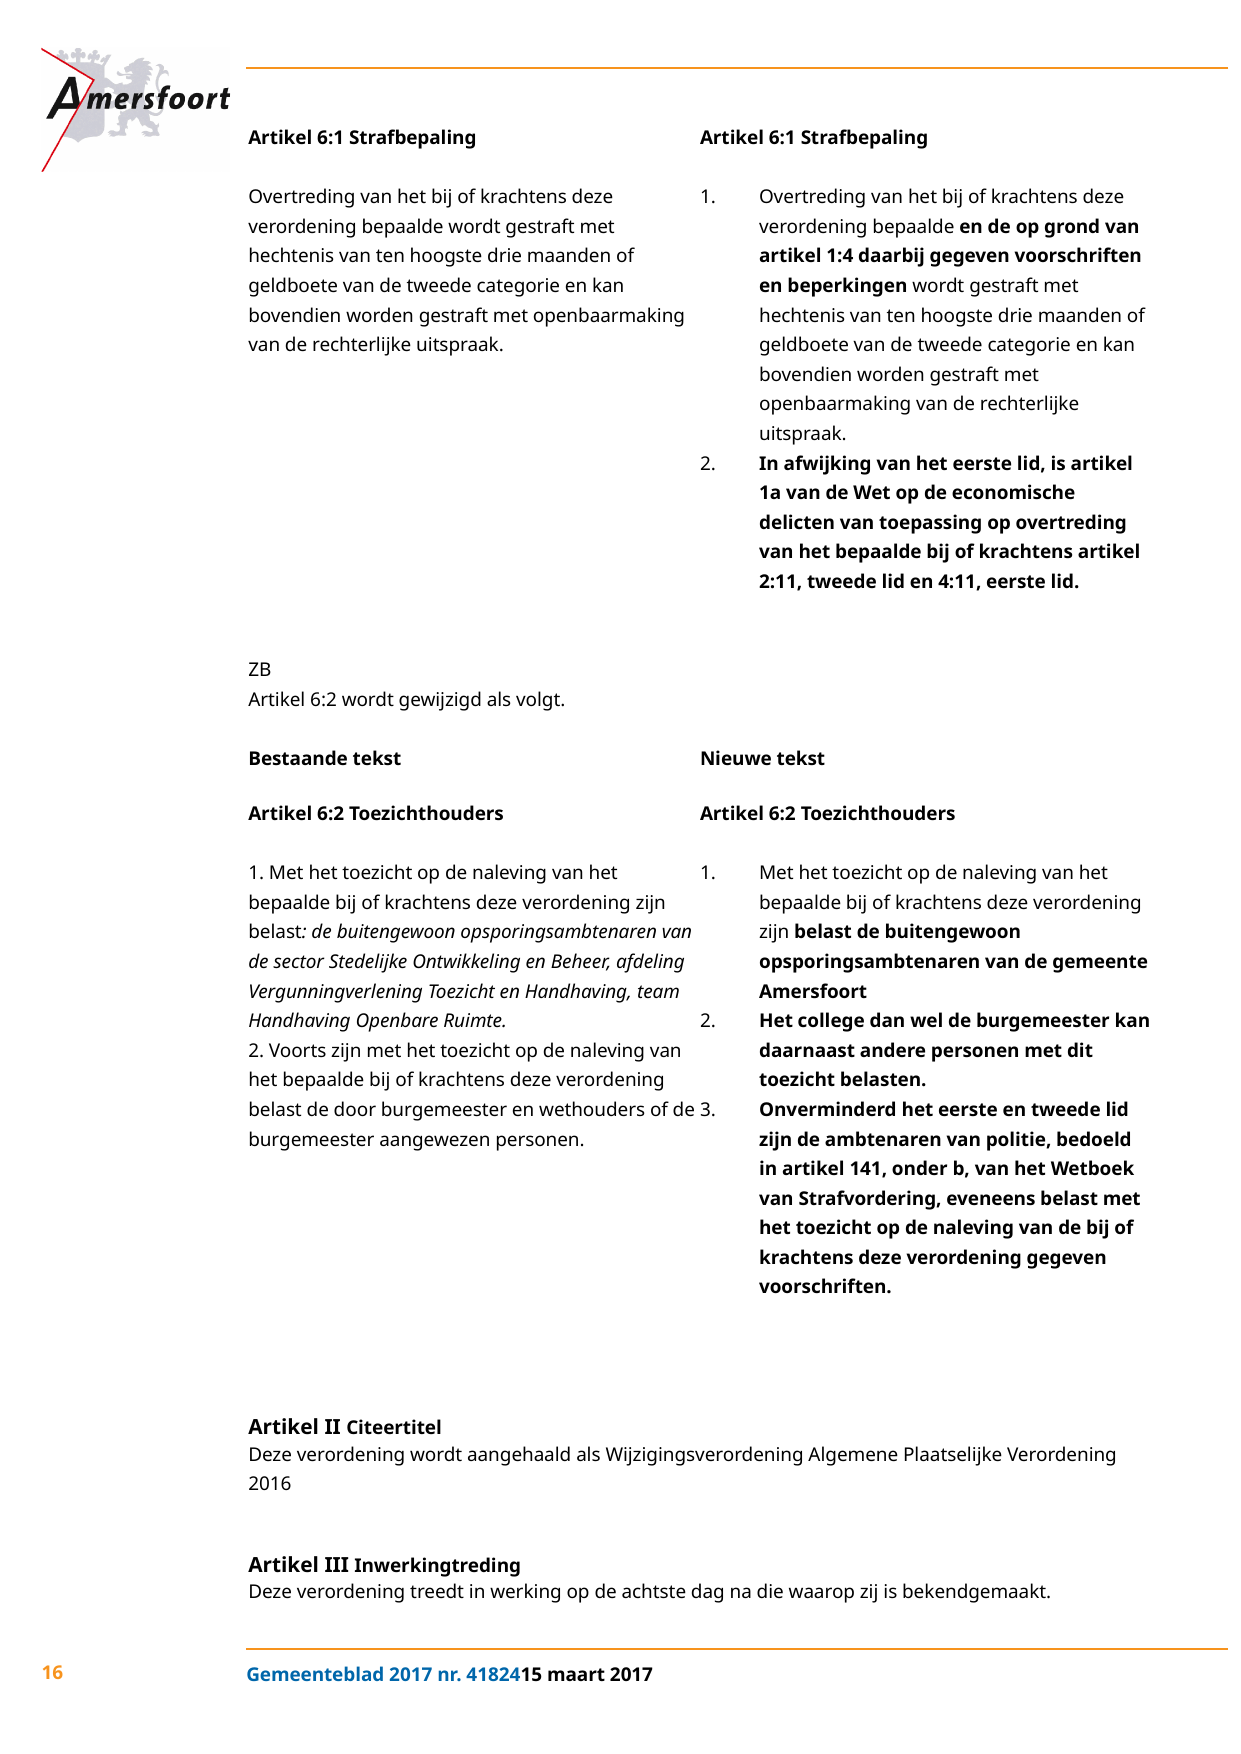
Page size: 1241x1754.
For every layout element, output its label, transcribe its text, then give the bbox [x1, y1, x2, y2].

table_cell Artikel 6:2 Toezichthouders Met het toezicht op de naleving van het bepaalde bij of krachtens deze verordening zijn belast de buitengewoon opsporingsambtenaren van de gemeente Amersfoort Het college dan wel de burgemeester kan daarnaast andere personen met dit toezicht belasten. Onverminderd het eerste en tweede lid zijn de ambtenaren van politie, bedoeld in artikel 141, onder b, van het Wetboek van Strafvordering, eveneens belast met het toezicht op de naleving van de bij of krachtens deze verordening gegeven voorschriften. [700, 771, 1152, 1329]
text Artikel III Inwerkingtreding [248, 1550, 1152, 1579]
table_header Nieuwe tekst [700, 745, 1152, 771]
text Artikel 6:2 wordt gewijzigd als volgt. [248, 686, 1152, 712]
table_header Bestaande tekst [248, 745, 700, 771]
table_cell Artikel 6:1 Strafbepaling Overtreding van het bij of krachtens deze verordening bepaalde en de op grond van artikel 1:4 daarbij gegeven voorschriften en beperkingen wordt gestraft met hechtenis van ten hoogste drie maanden of geldboete van de tweede categorie en kan bovendien worden gestraft met openbaarmaking van de rechterlijke uitspraak. In afwijking van het eerste lid, is artikel 1a van de Wet op de economische delicten van toepassing op overtreding van het bepaalde bij of krachtens artikel 2:11, tweede lid en 4:11, eerste lid. [700, 95, 1152, 623]
table_cell Artikel 6:2 Toezichthouders 1. Met het toezicht op de naleving van het bepaalde bij of krachtens deze verordening zijn belast: de buitengewoon opsporingsambtenaren van de sector Stedelijke Ontwikkeling en Beheer, afdeling Vergunningverlening Toezicht en Handhaving, team Handhaving Openbare Ruimte. 2. Voorts zijn met het toezicht op de naleving van het bepaalde bij of krachtens deze verordening belast de door burgemeester en wethouders of de burgemeester aangewezen personen. [248, 771, 700, 1329]
text Deze verordening wordt aangehaald als Wijzigingsverordening Algemene Plaatselijke Verordening 2016 [248, 1441, 1152, 1496]
text Deze verordening treedt in werking op de achtste dag na die waarop zij is bekendgemaakt. [248, 1579, 1152, 1604]
picture [41, 47, 231, 172]
table_cell Artikel 6:1 Strafbepaling Overtreding van het bij of krachtens deze verordening bepaalde wordt gestraft met hechtenis van ten hoogste drie maanden of geldboete van de tweede categorie en kan bovendien worden gestraft met openbaarmaking van de rechterlijke uitspraak. [248, 95, 700, 623]
text ZB [248, 656, 1152, 682]
text Artikel II Citeertitel [248, 1412, 1152, 1441]
